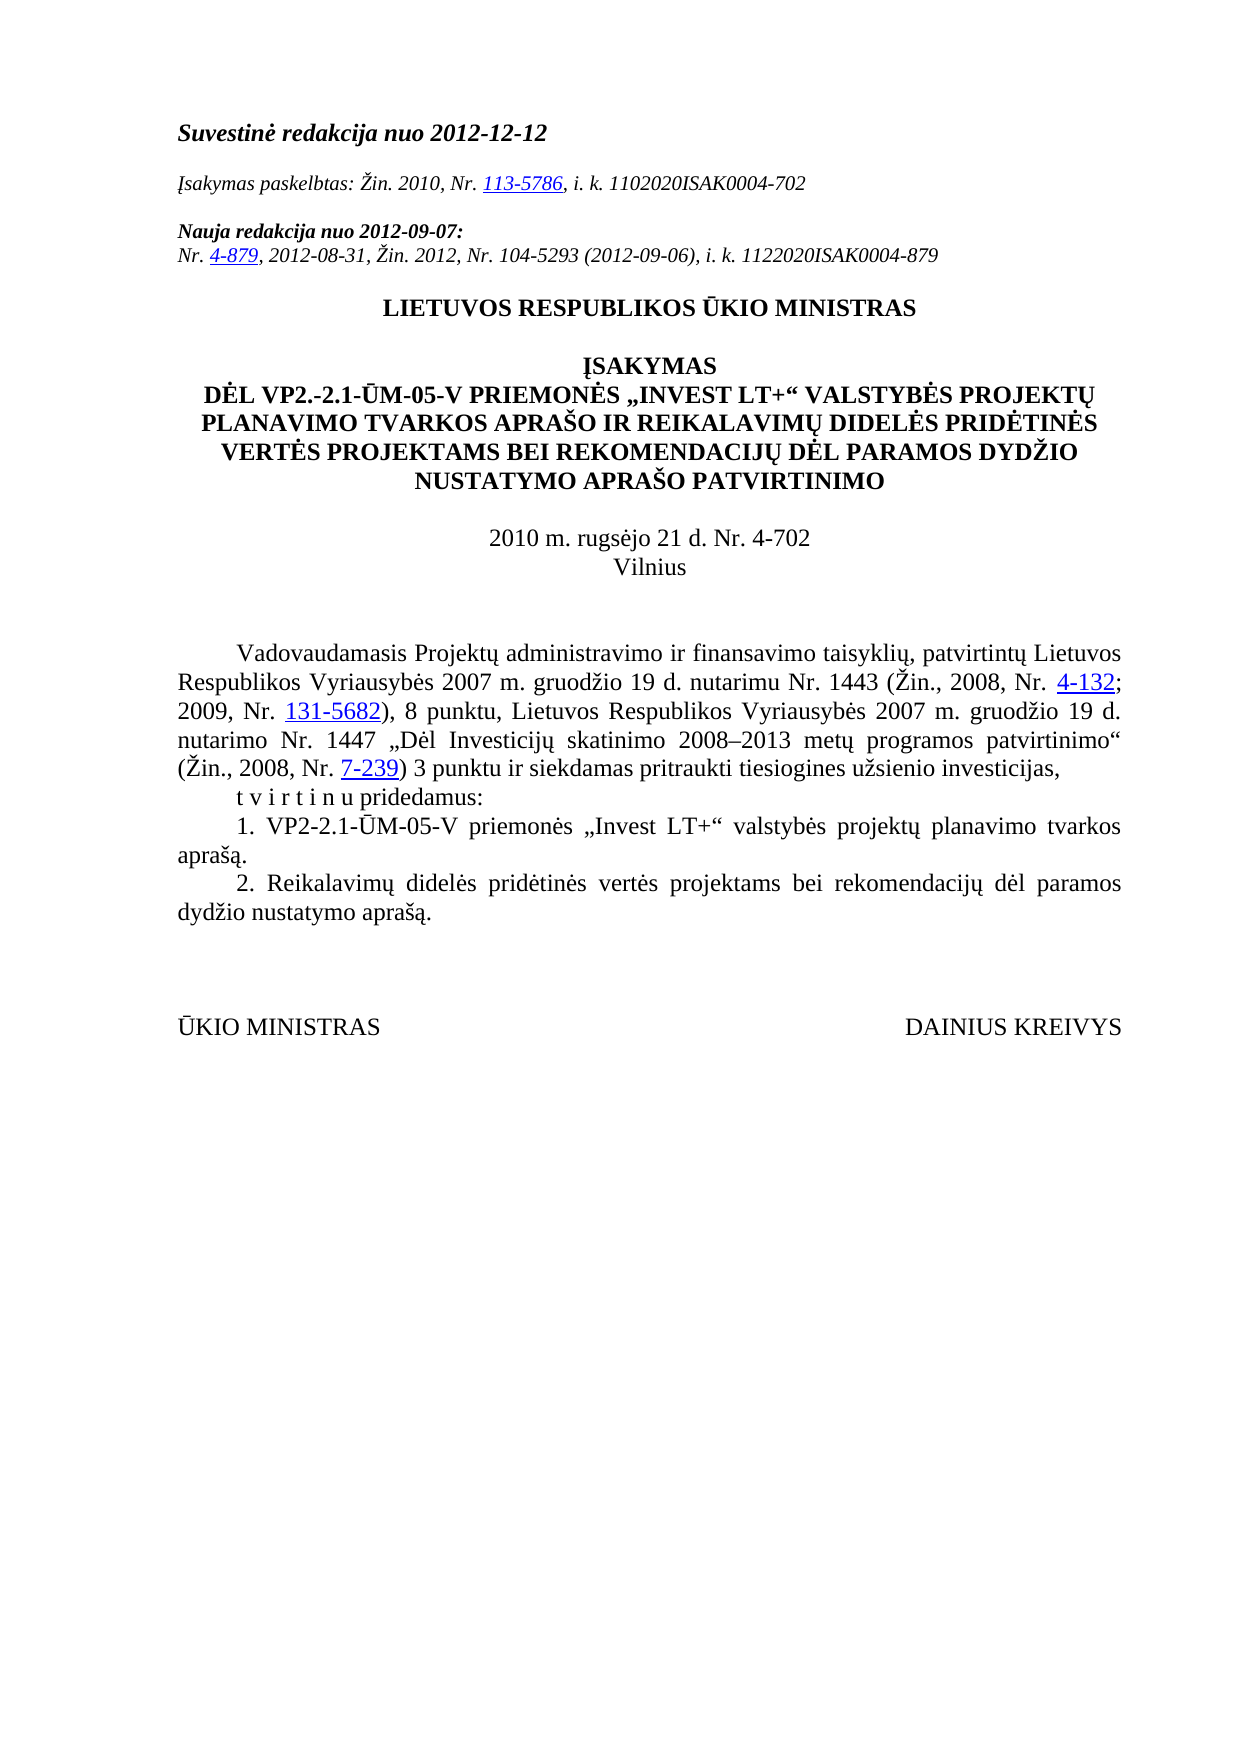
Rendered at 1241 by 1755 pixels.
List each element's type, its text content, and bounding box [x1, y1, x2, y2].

text Suvestinė redakcija nuo 2012-12-12 [177, 118, 1122, 147]
text 2. Reikalavimų didelės pridėtinės vertės projektams bei rekomendacijų dėl paramos dydžio nustatymo aprašą. [177, 868, 1122, 926]
text Ūkio ministras Dainius Kreivys [177, 1012, 1122, 1041]
text t v i r t i n u pridedamus: [177, 782, 1122, 811]
text Nr. 4-879, 2012-08-31, Žin. 2012, Nr. 104-5293 (2012-09-06), i. k. 1122020ISAK0004-879 [177, 243, 1122, 267]
text DĖL VP2.-2.1-ŪM-05-v PRIEMONĖS „INVEST LT+“ Valstybės projektų PLANAVIMO TVARKOS APRAŠO ir REIKALAVIMŲ Didelės pridėtinės vertės PROJEKTAMS bei REKOMENDACIJŲ DĖL PARAMOS DYDŽIO NUSTATYMO APRAŠo PATVIRTINIMO [177, 380, 1122, 495]
text Vilnius [177, 552, 1122, 581]
text įsakymas [177, 351, 1122, 380]
text Vadovaudamasis Projektų administravimo ir finansavimo taisyklių, patvirtintų Lietuvos Respublikos Vyriausybės 2007 m. gruodžio 19 d. nutarimu Nr. 1443 (Žin., 2008, Nr. 4-132; 2009, Nr. 131-5682), 8 punktu, Lietuvos Respublikos Vyriausybės 2007 m. gruodžio 19 d. nutarimo Nr. 1447 „Dėl Investicijų skatinimo 2008–2013 metų programos patvirtinimo“ (Žin., 2008, Nr. 7-239) 3 punktu ir siekdamas pritraukti tiesiogines užsienio investicijas, [177, 638, 1122, 782]
text 2010 m. rugsėjo 21 d. Nr. 4-702 [177, 523, 1122, 552]
text LIETUVOS RESPUBLIKOS ŪKIO MINISTRas [177, 293, 1122, 322]
text Nauja redakcija nuo 2012-09-07: [177, 219, 1122, 243]
text 1. VP2-2.1-ŪM-05-V priemonės „Invest LT+“ valstybės projektų planavimo tvarkos aprašą. [177, 811, 1122, 868]
text Įsakymas paskelbtas: Žin. 2010, Nr. 113-5786, i. k. 1102020ISAK0004-702 [177, 171, 1122, 195]
